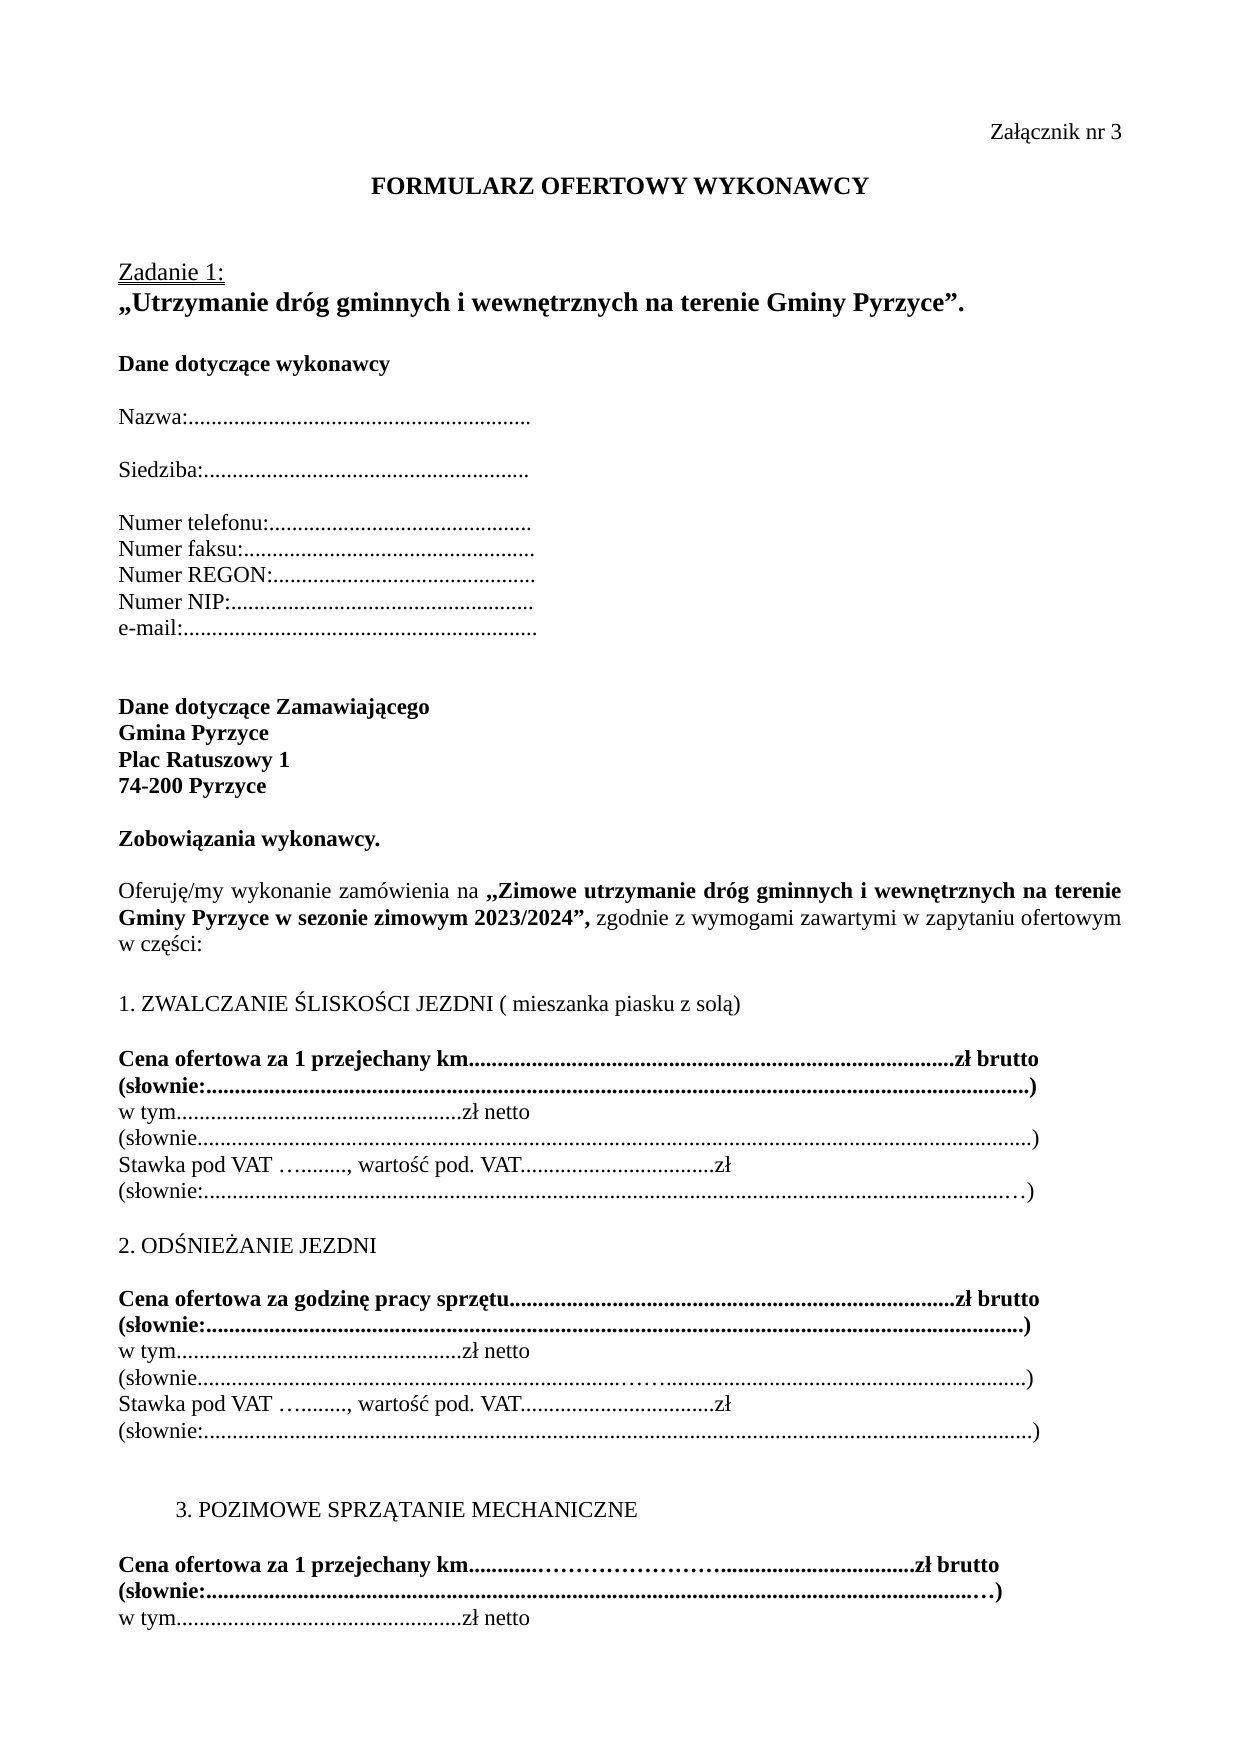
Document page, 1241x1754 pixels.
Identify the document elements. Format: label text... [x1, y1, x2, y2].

text 2. ODŚNIEŻANIE JEZDNI [118, 1232, 1122, 1258]
text Dane dotyczące wykonawcy [118, 351, 1122, 377]
text Zadanie 1: [118, 257, 1122, 286]
text „Utrzymanie dróg gminnych i wewnętrznych na terenie Gminy Pyrzyce”. [118, 286, 1122, 317]
text w tym..................................................zł netto [118, 1098, 1122, 1124]
text 1. ZWALCZANIE ŚLISKOŚCI JEZDNI ( mieszanka piasku z solą) [118, 990, 1122, 1017]
text Cena ofertowa za godzinę pracy sprzętu..............................................................................zł brutto [118, 1285, 1122, 1311]
text Siedziba:......................................................... [118, 456, 1122, 482]
text Numer NIP:..................................................... [118, 588, 1122, 614]
text Zobowiązania wykonawcy. [118, 825, 1122, 851]
text Nazwa:............................................................ [118, 403, 1122, 429]
text (słownie:................................................................................................................................................) [118, 1072, 1122, 1098]
text (słownie:...............................................................................................................................................) [118, 1311, 1122, 1338]
text Cena ofertowa za 1 przejechany km............……………………..................................zł brutto [118, 1551, 1122, 1577]
text (słownie:.................................................................................................................................................) [118, 1417, 1122, 1443]
text Stawka pod VAT …........, wartość pod. VAT..................................zł [118, 1151, 1122, 1177]
text Oferuję/my wykonanie zamówienia na ,,Zimowe utrzymanie dróg gminnych i wewnętrznych na terenie Gminy Pyrzyce w sezonie zimowym 2023/2024”, zgodnie z wymogami zawartymi w zapytaniu ofertowym w części: [118, 878, 1122, 957]
text Numer telefonu:.............................................. [118, 509, 1122, 535]
text 74-200 Pyrzyce [118, 772, 1122, 798]
text Numer faksu:................................................... [118, 535, 1122, 561]
text (słownie..................................................................................................................................................) [118, 1124, 1122, 1151]
text (słownie:............................................................................................................................................…) [118, 1177, 1122, 1203]
text Załącznik nr 3 [118, 118, 1122, 144]
text (słownie:......................................................................................................................................…) [118, 1577, 1122, 1603]
text (słownie..........................................................................……...............................................................) [118, 1364, 1122, 1390]
text w tym..................................................zł netto [118, 1338, 1122, 1364]
text Numer REGON:.............................................. [118, 561, 1122, 588]
text 3. POZIMOWE SPRZĄTANIE MECHANICZNE [118, 1496, 1122, 1522]
text e-mail:.............................................................. [118, 614, 1122, 640]
text FORMULARZ OFERTOWY WYKONAWCY [118, 171, 1122, 199]
text w tym..................................................zł netto [118, 1603, 1122, 1630]
text Dane dotyczące Zamawiającego [118, 693, 1122, 719]
text Cena ofertowa za 1 przejechany km.....................................................................................zł brutto [118, 1045, 1122, 1072]
text Gmina Pyrzyce [118, 719, 1122, 746]
text Stawka pod VAT …........, wartość pod. VAT..................................zł [118, 1390, 1122, 1417]
text Plac Ratuszowy 1 [118, 746, 1122, 772]
